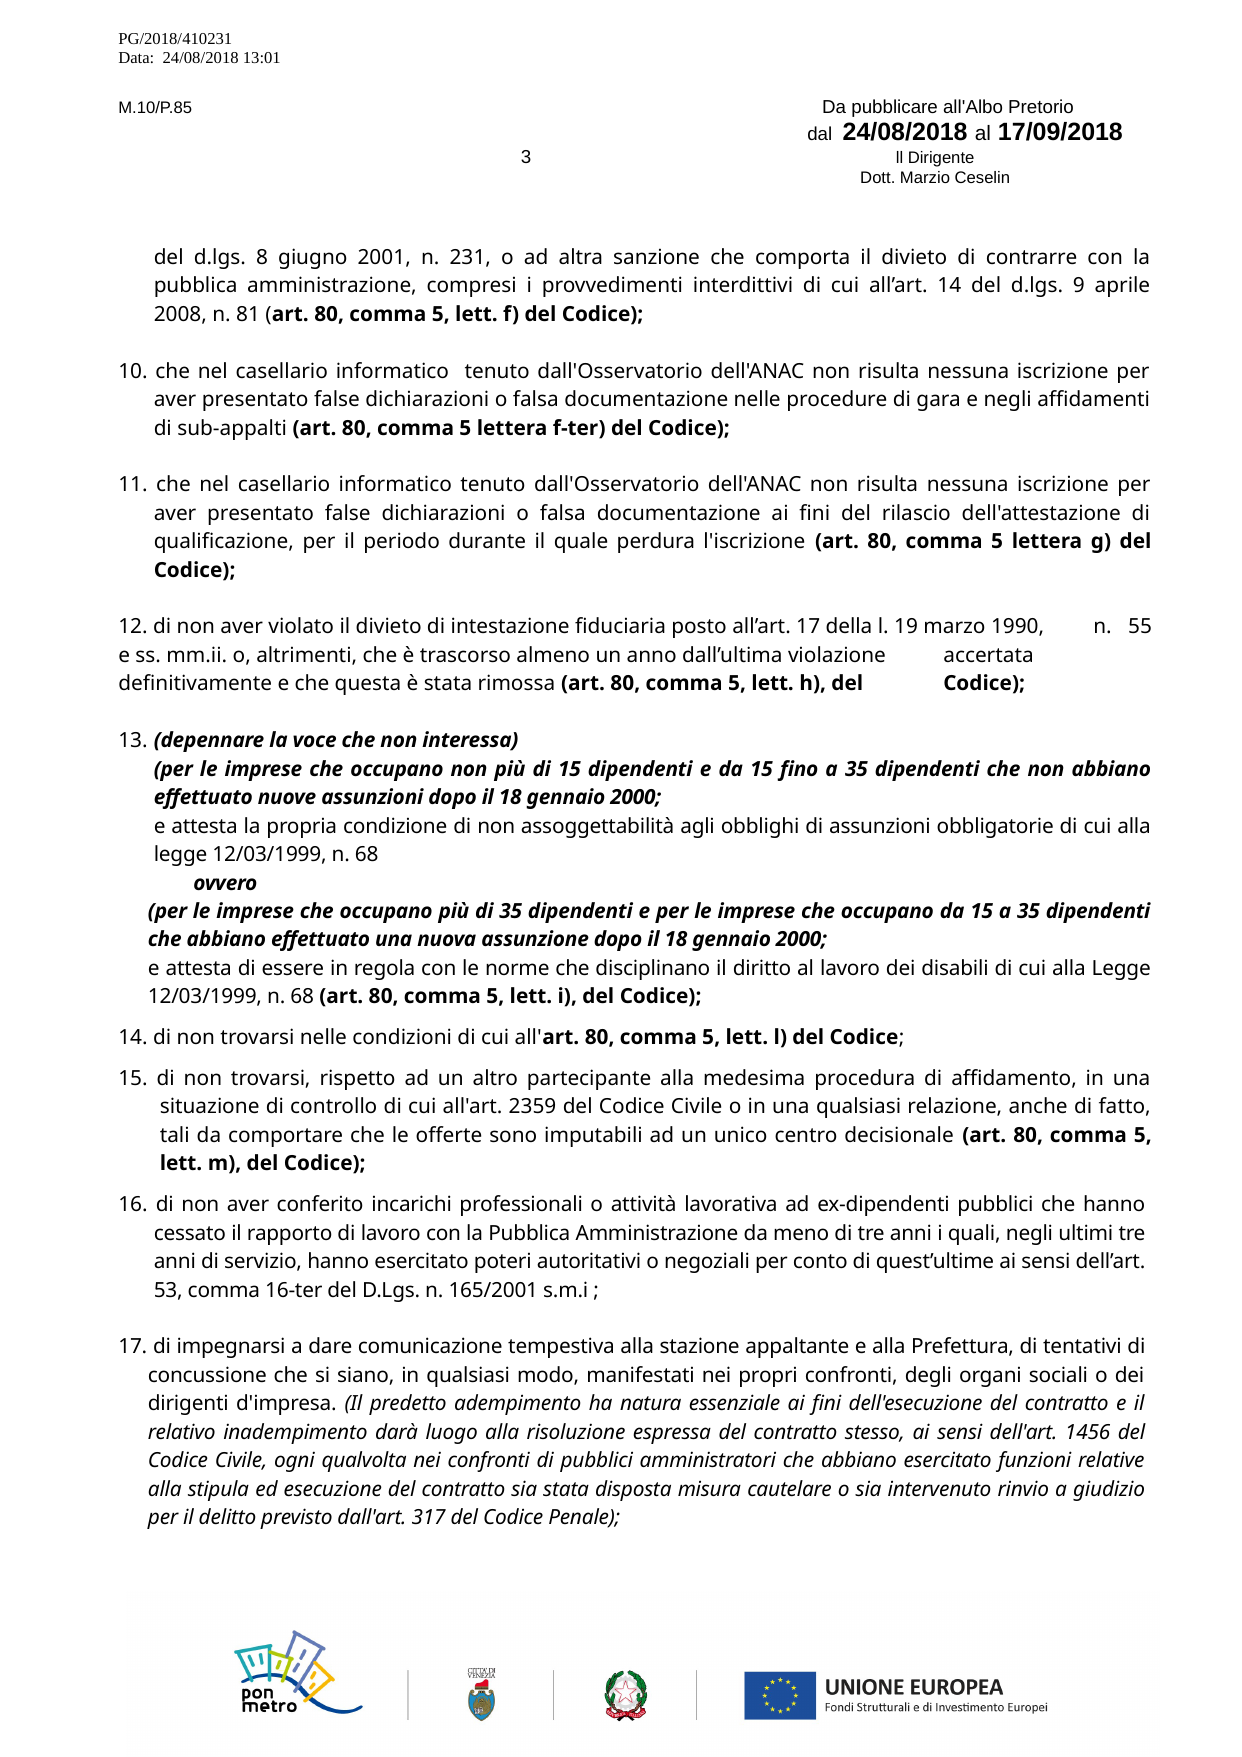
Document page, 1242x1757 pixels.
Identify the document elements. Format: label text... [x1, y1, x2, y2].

text 14. di non trovarsi nelle condizioni di cui all'art. 80, comma 5, lett. l) del Codice; [118, 1022, 1152, 1051]
text ovvero [148, 868, 1152, 896]
text 16. di non aver conferito incarichi professionali o attività lavorativa ad ex-dipendenti pubblici che hanno cessato il rapporto di lavoro con la Pubblica Amministrazione da meno di tre anni i quali, negli ultimi tre anni di servizio, hanno esercitato poteri autoritativi o negoziali per conto di quest’ultime ai sensi dell’art. 53, comma 16-ter del D.Lgs. n. 165/2001 s.m.i ; [118, 1189, 1146, 1303]
picture [126, 1591, 1160, 1757]
text 13. (depennare la voce che non interessa) [118, 725, 1152, 754]
text e attesta la propria condizione di non assoggettabilità agli obblighi di assunzioni obbligatorie di cui alla legge 12/03/1999, n. 68 [153, 811, 1152, 868]
text 12. di non aver violato il divieto di intestazione fiduciaria posto all’art. 17 della l. 19 marzo 1990, n. 55 e ss. mm.ii. o, altrimenti, che è trascorso almeno un anno dall’ultima violazione accertata definitivamente e che questa è stata rimossa (art. 80, comma 5, lett. h), del Codice); [118, 612, 1152, 697]
text (per le imprese che occupano più di 35 dipendenti e per le imprese che occupano da 15 a 35 dipendenti che abbiano effettuato una nuova assunzione dopo il 18 gennaio 2000; [148, 896, 1152, 953]
text 10. che nel casellario informatico tenuto dall'Osservatorio dell'ANAC non risulta nessuna iscrizione per aver presentato false dichiarazioni o falsa documentazione nelle procedure di gara e negli affidamenti di sub-appalti (art. 80, comma 5 lettera f-ter) del Codice); [118, 356, 1152, 441]
text e attesta di essere in regola con le norme che disciplinano il diritto al lavoro dei disabili di cui alla Legge 12/03/1999, n. 68 (art. 80, comma 5, lett. i), del Codice); [118, 953, 1152, 1010]
text (per le imprese che occupano non più di 15 dipendenti e da 15 fino a 35 dipendenti che non abbiano effettuato nuove assunzioni dopo il 18 gennaio 2000; [153, 754, 1152, 811]
list del d.lgs. 8 giugno 2001, n. 231, o ad altra sanzione che comporta il divieto di contrarre con la pubblica amministrazione, compresi i provvedimenti interdittivi di cui all’art. 14 del d.lgs. 9 aprile 2008, n. 81 (art. 80, comma 5, lett. f) del Codice); [118, 242, 1152, 327]
text 17. di impegnarsi a dare comunicazione tempestiva alla stazione appaltante e alla Prefettura, di tentativi di concussione che si siano, in qualsiasi modo, manifestati nei propri confronti, degli organi sociali o dei dirigenti d'impresa. (Il predetto adempimento ha natura essenziale ai fini dell'esecuzione del contratto e il relativo inadempimento darà luogo alla risoluzione espressa del contratto stesso, ai sensi dell'art. 1456 del Codice Civile, ogni qualvolta nei confronti di pubblici amministratori che abbiano esercitato funzioni relative alla stipula ed esecuzione del contratto sia stata disposta misura cautelare o sia intervenuto rinvio a giudizio per il delitto previsto dall'art. 317 del Codice Penale); [118, 1332, 1146, 1531]
text 15. di non trovarsi, rispetto ad un altro partecipante alla medesima procedura di affidamento, in una situazione di controllo di cui all'art. 2359 del Codice Civile o in una qualsiasi relazione, anche di fatto, tali da comportare che le offerte sono imputabili ad un unico centro decisionale (art. 80, comma 5, lett. m), del Codice); [118, 1063, 1152, 1177]
text 11. che nel casellario informatico tenuto dall'Osservatorio dell'ANAC non risulta nessuna iscrizione per aver presentato false dichiarazioni o falsa documentazione ai fini del rilascio dell'attestazione di qualificazione, per il periodo durante il quale perdura l'iscrizione (art. 80, comma 5 lettera g) del Codice); [118, 469, 1152, 583]
